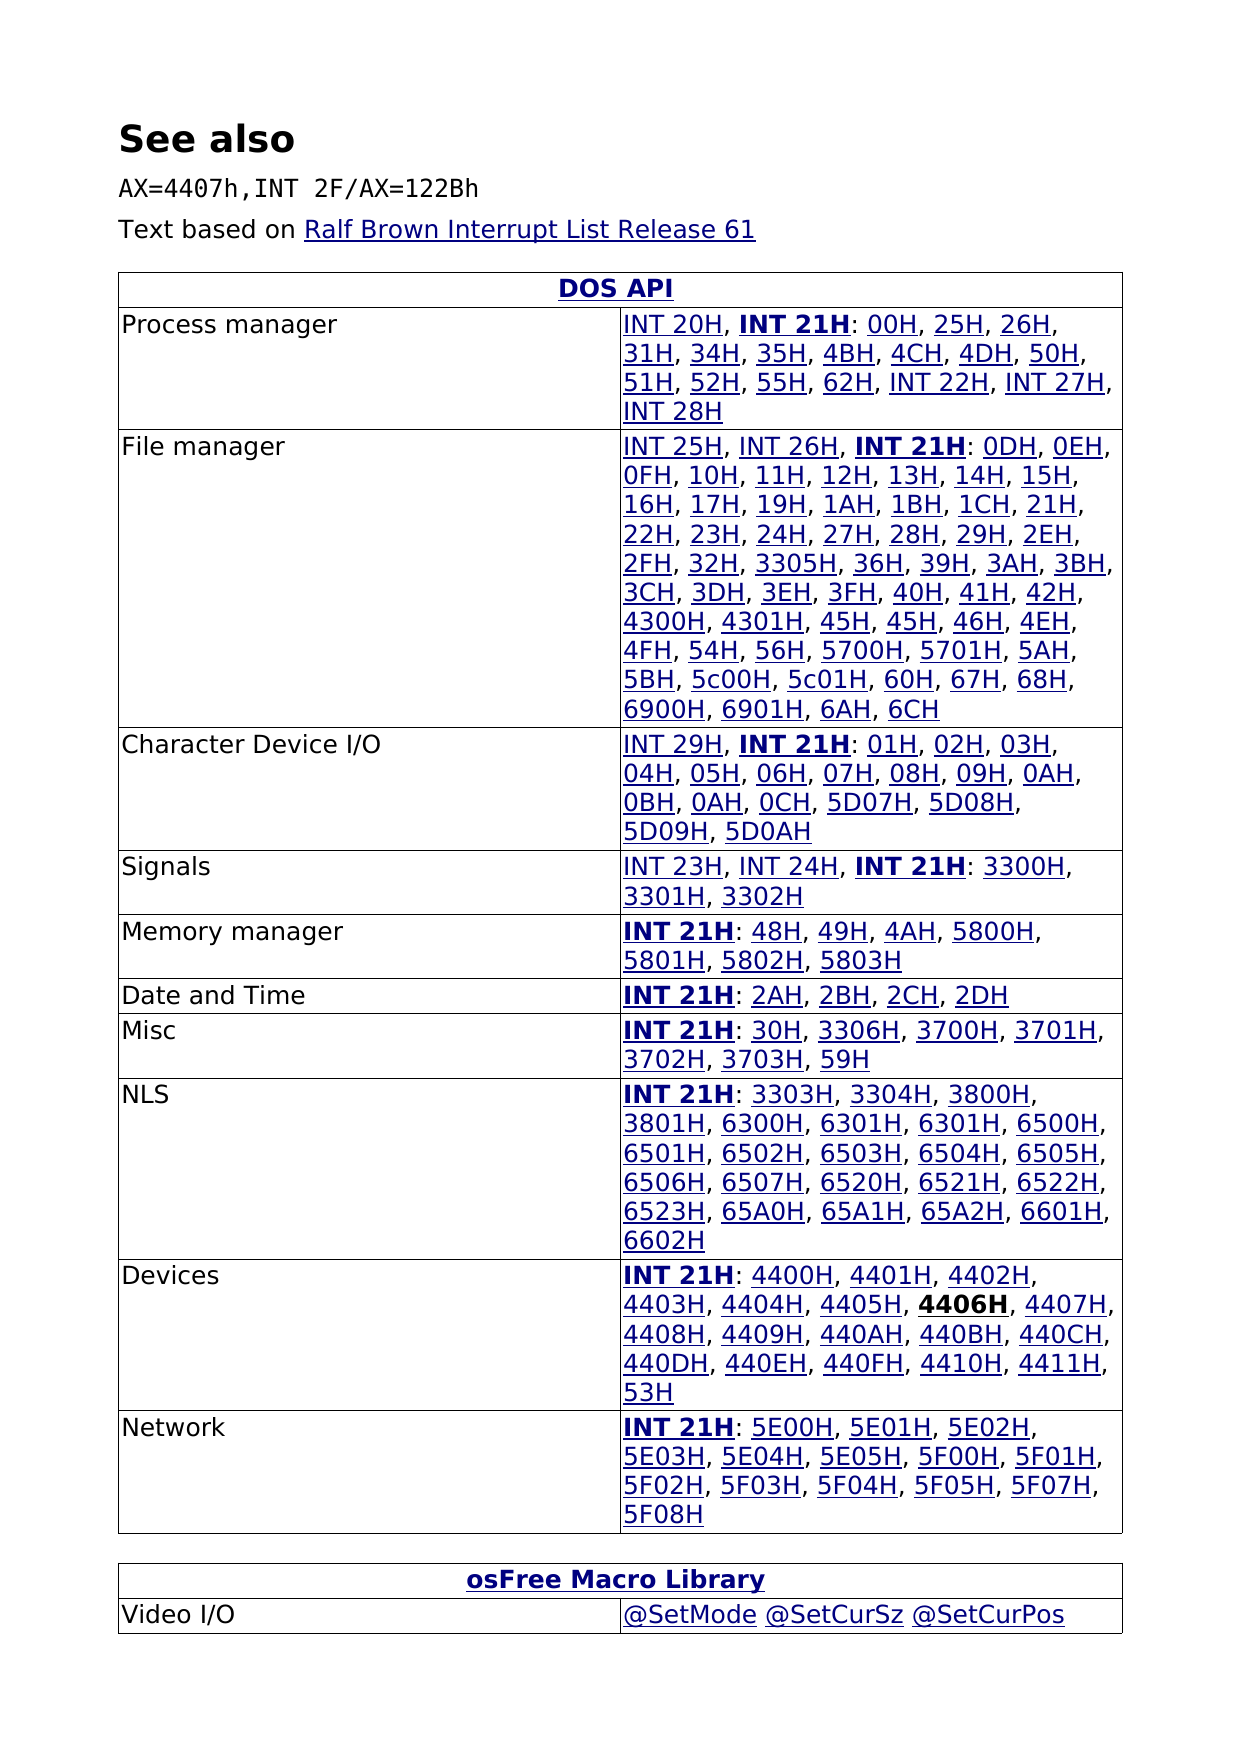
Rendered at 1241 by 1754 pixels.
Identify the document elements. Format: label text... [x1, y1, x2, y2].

table_cell INT 25H, INT 26H, INT 21H: 0DH, 0EH, 0FH, 10H, 11H, 12H, 13H, 14H, 15H, 16H, 17H, 19H, 1AH, 1BH, 1CH, 21H, 22H, 23H, 24H, 27H, 28H, 29H, 2EH, 2FH, 32H, 3305H, 36H, 39H, 3AH, 3BH, 3CH, 3DH, 3EH, 3FH, 40H, 41H, 42H, 4300H, 4301H, 45H, 45H, 46H, 4EH, 4FH, 54H, 56H, 5700H, 5701H, 5AH, 5BH, 5c00H, 5c01H, 60H, 67H, 68H, 6900H, 6901H, 6AH, 6CH [621, 430, 1122, 727]
table_cell @SetMode @SetCurSz @SetCurPos [621, 1599, 1122, 1633]
table_cell Character Device I/O [119, 728, 620, 849]
subtitle See also [118, 118, 1122, 162]
table_cell Date and Time [119, 979, 620, 1013]
table_cell INT 21H: 30H, 3306H, 3700H, 3701H, 3702H, 3703H, 59H [621, 1014, 1122, 1077]
table_header osFree Macro Library [119, 1564, 1122, 1598]
table_cell Misc [119, 1014, 620, 1077]
table_cell INT 20H, INT 21H: 00H, 25H, 26H, 31H, 34H, 35H, 4BH, 4CH, 4DH, 50H, 51H, 52H, 55H, 62H, INT 22H, INT 27H, INT 28H [621, 308, 1122, 429]
table_cell INT 21H: 3303H, 3304H, 3800H, 3801H, 6300H, 6301H, 6301H, 6500H, 6501H, 6502H, 6503H, 6504H, 6505H, 6506H, 6507H, 6520H, 6521H, 6522H, 6523H, 65A0H, 65A1H, 65A2H, 6601H, 6602H [621, 1079, 1122, 1258]
table_cell INT 23H, INT 24H, INT 21H: 3300H, 3301H, 3302H [621, 851, 1122, 914]
table_cell INT 21H: 5E00H, 5E01H, 5E02H, 5E03H, 5E04H, 5E05H, 5F00H, 5F01H, 5F02H, 5F03H, 5F04H, 5F05H, 5F07H, 5F08H [621, 1411, 1122, 1533]
table_cell Devices [119, 1260, 620, 1410]
table_cell Process manager [119, 308, 620, 429]
table_cell Network [119, 1411, 620, 1533]
table_cell NLS [119, 1079, 620, 1258]
table_header DOS API [119, 273, 1122, 307]
text AX=4407h,INT 2F/AX=122Bh [118, 174, 1122, 203]
table_cell INT 29H, INT 21H: 01H, 02H, 03H, 04H, 05H, 06H, 07H, 08H, 09H, 0AH, 0BH, 0AH, 0CH, 5D07H, 5D08H, 5D09H, 5D0AH [621, 728, 1122, 849]
table_cell INT 21H: 48H, 49H, 4AH, 5800H, 5801H, 5802H, 5803H [621, 915, 1122, 978]
table_cell Memory manager [119, 915, 620, 978]
table_cell File manager [119, 430, 620, 727]
table_cell Signals [119, 851, 620, 914]
table_cell Video I/O [119, 1599, 620, 1633]
table_cell INT 21H: 4400H, 4401H, 4402H, 4403H, 4404H, 4405H, 4406H, 4407H, 4408H, 4409H, 440AH, 440BH, 440CH, 440DH, 440EH, 440FH, 4410H, 4411H, 53H [621, 1260, 1122, 1410]
text Text based on Ralf Brown Interrupt List Release 61 [118, 215, 1122, 244]
table_cell INT 21H: 2AH, 2BH, 2CH, 2DH [621, 979, 1122, 1013]
